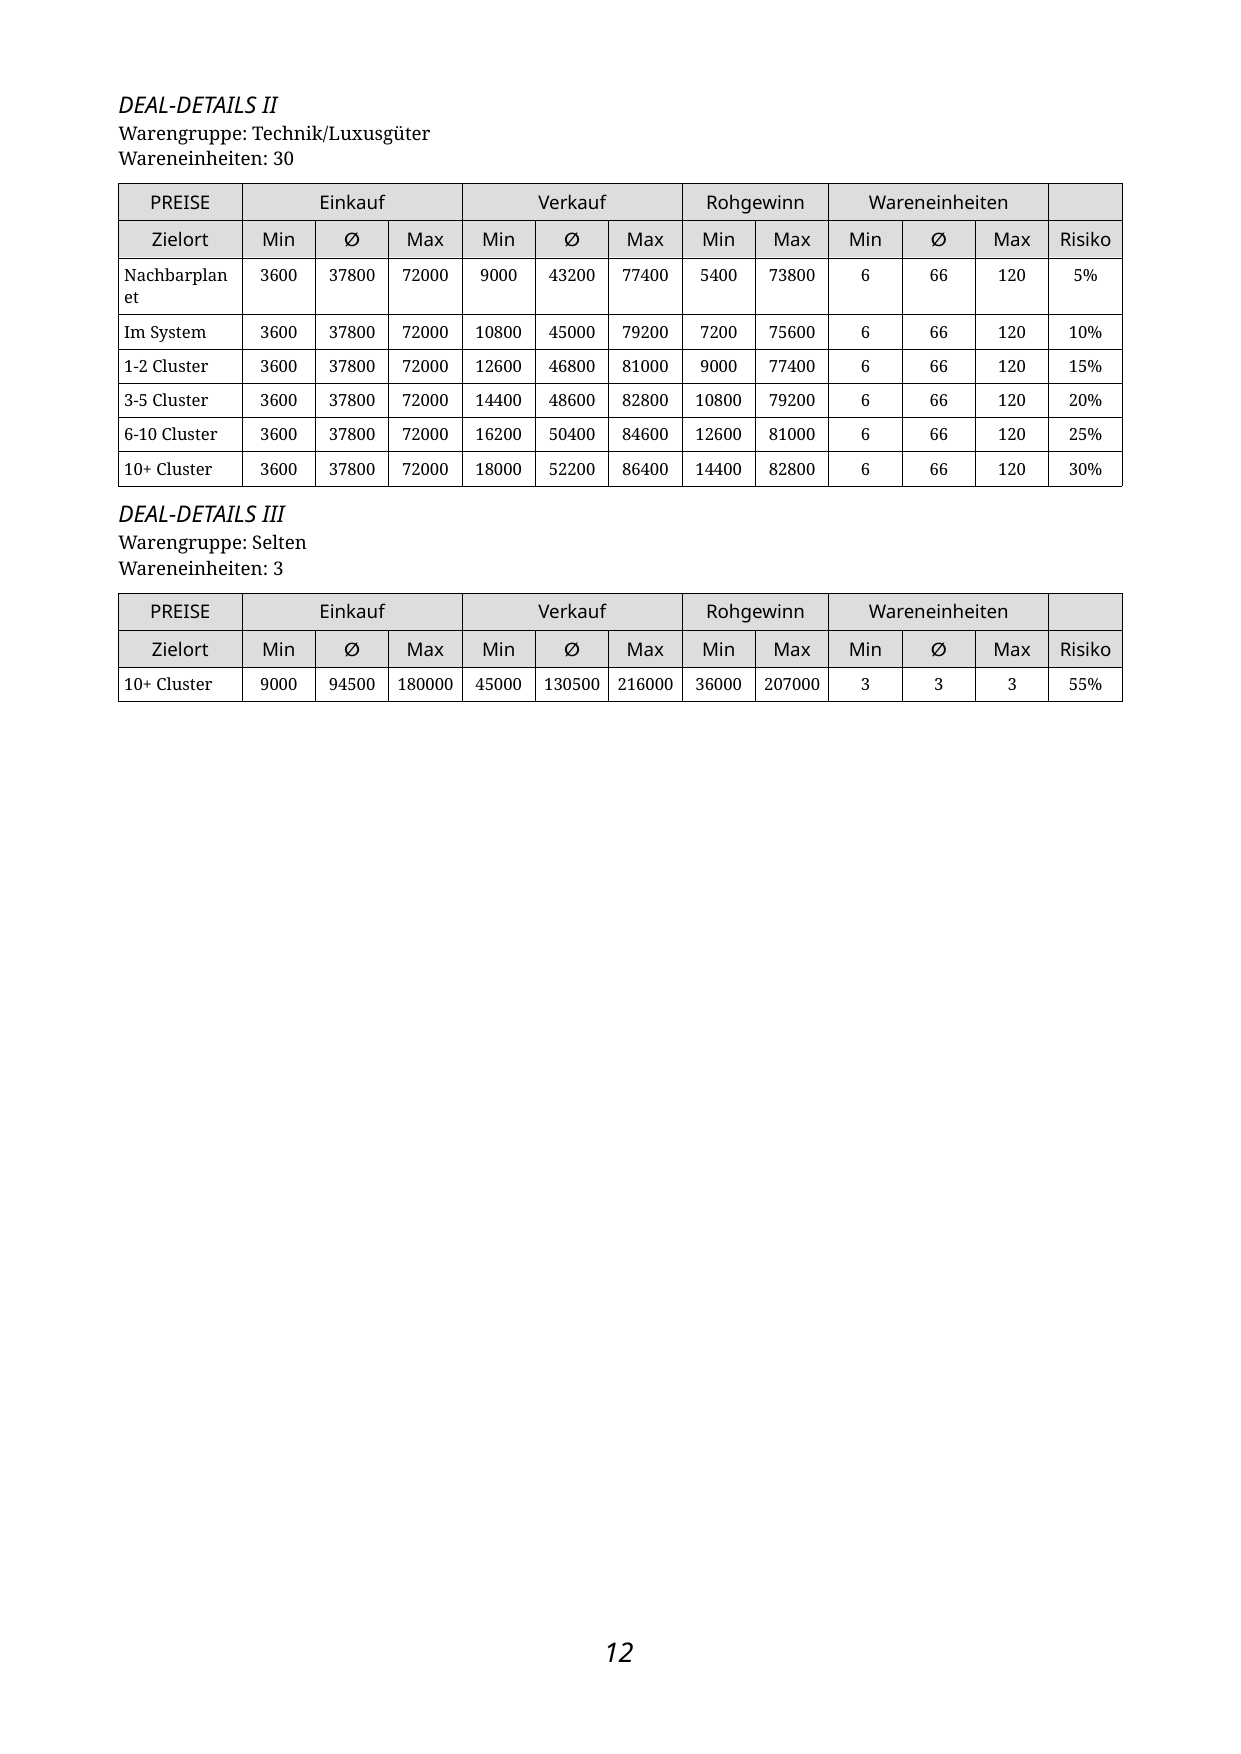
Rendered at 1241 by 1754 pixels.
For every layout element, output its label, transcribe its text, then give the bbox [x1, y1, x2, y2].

table_header [1049, 184, 1122, 220]
table_cell 10+ Cluster [119, 452, 242, 486]
table_cell Im System [119, 315, 242, 349]
table_cell Min [463, 631, 535, 667]
table_header Verkauf [463, 184, 682, 220]
table_cell 20% [1049, 384, 1122, 417]
table_cell ∅ [903, 221, 975, 257]
table_cell 6 [829, 452, 902, 486]
table_header Rohgewinn [683, 184, 828, 220]
table_cell 6 [829, 418, 902, 451]
table_cell 207000 [756, 668, 828, 701]
table_cell 120 [976, 315, 1048, 349]
table_cell 3600 [243, 452, 315, 486]
table_cell 9000 [683, 350, 755, 383]
table_cell ∅ [316, 221, 388, 257]
table_cell Min [463, 221, 535, 257]
table_cell 3600 [243, 418, 315, 451]
table_cell 37800 [316, 452, 388, 486]
table_cell 6-10 Cluster [119, 418, 242, 451]
table_header Verkauf [463, 594, 682, 630]
table_cell 86400 [609, 452, 682, 486]
table_cell 72000 [389, 418, 462, 451]
table_cell Min [829, 631, 902, 667]
table_cell 72000 [389, 350, 462, 383]
table_cell 45000 [536, 315, 608, 349]
table_cell 6 [829, 259, 902, 314]
table_cell 3 [903, 668, 975, 701]
table_cell 3600 [243, 350, 315, 383]
table_cell 3600 [243, 384, 315, 417]
table_cell Min [683, 631, 755, 667]
table_cell 36000 [683, 668, 755, 701]
table_cell 43200 [536, 259, 608, 314]
table_cell Zielort [119, 221, 242, 257]
table_cell 3-5 Cluster [119, 384, 242, 417]
table_cell 120 [976, 259, 1048, 314]
table_cell 66 [903, 384, 975, 417]
table_header Wareneinheiten [829, 594, 1048, 630]
table_cell Max [389, 221, 462, 257]
table_cell 81000 [756, 418, 828, 451]
table_cell 25% [1049, 418, 1122, 451]
table_cell 37800 [316, 418, 388, 451]
table_cell Risiko [1049, 631, 1122, 667]
table_cell 3 [976, 668, 1048, 701]
table_cell 3600 [243, 259, 315, 314]
table_cell 48600 [536, 384, 608, 417]
table_cell 30% [1049, 452, 1122, 486]
table_cell 66 [903, 315, 975, 349]
table_cell 5400 [683, 259, 755, 314]
text Warengruppe: Selten [118, 529, 1122, 555]
table_cell 77400 [609, 259, 682, 314]
table_cell 77400 [756, 350, 828, 383]
table_cell 1-2 Cluster [119, 350, 242, 383]
table_cell Max [976, 221, 1048, 257]
table_cell 120 [976, 452, 1048, 486]
table_cell Max [976, 631, 1048, 667]
table_cell 10800 [463, 315, 535, 349]
table_cell 3600 [243, 315, 315, 349]
table_header Wareneinheiten [829, 184, 1048, 220]
table_cell 216000 [609, 668, 682, 701]
table_cell 66 [903, 259, 975, 314]
table_cell ∅ [536, 631, 608, 667]
table_cell 12600 [683, 418, 755, 451]
text Wareneinheiten: 30 [118, 145, 1122, 171]
table_cell 15% [1049, 350, 1122, 383]
subtitle Deal-Details II [118, 88, 1122, 120]
table_cell 79200 [609, 315, 682, 349]
table_cell 94500 [316, 668, 388, 701]
table_cell 120 [976, 418, 1048, 451]
table_cell 120 [976, 350, 1048, 383]
table_cell 6 [829, 315, 902, 349]
table_cell 5% [1049, 259, 1122, 314]
table_header PREISE [119, 594, 242, 630]
text Wareneinheiten: 3 [118, 555, 1122, 581]
table_cell 9000 [243, 668, 315, 701]
table_cell 6 [829, 350, 902, 383]
table_cell Nachbarplanet [119, 259, 242, 314]
table_cell 72000 [389, 452, 462, 486]
table_cell 6 [829, 384, 902, 417]
table_cell ∅ [316, 631, 388, 667]
table_header Einkauf [243, 184, 462, 220]
table_cell 66 [903, 350, 975, 383]
table_cell 72000 [389, 315, 462, 349]
table_cell Risiko [1049, 221, 1122, 257]
table_cell 16200 [463, 418, 535, 451]
table_cell 82800 [756, 452, 828, 486]
table_header [1049, 594, 1122, 630]
table_cell Max [609, 631, 682, 667]
table_header PREISE [119, 184, 242, 220]
table_cell 75600 [756, 315, 828, 349]
table_cell 37800 [316, 259, 388, 314]
table_cell 45000 [463, 668, 535, 701]
table_cell Max [756, 221, 828, 257]
table_cell 84600 [609, 418, 682, 451]
table_cell 3 [829, 668, 902, 701]
table_cell 14400 [683, 452, 755, 486]
table_cell 37800 [316, 315, 388, 349]
table_header Rohgewinn [683, 594, 828, 630]
table_cell 9000 [463, 259, 535, 314]
table_cell 7200 [683, 315, 755, 349]
text Warengruppe: Technik/Luxusgüter [118, 120, 1122, 145]
table_header Einkauf [243, 594, 462, 630]
table_cell 10800 [683, 384, 755, 417]
table_cell 50400 [536, 418, 608, 451]
table_cell 55% [1049, 668, 1122, 701]
table_cell 180000 [389, 668, 462, 701]
table_cell 130500 [536, 668, 608, 701]
table_cell Max [756, 631, 828, 667]
table_cell 46800 [536, 350, 608, 383]
table_cell 66 [903, 418, 975, 451]
table_cell 10% [1049, 315, 1122, 349]
table_cell 82800 [609, 384, 682, 417]
table_cell ∅ [903, 631, 975, 667]
table_cell 73800 [756, 259, 828, 314]
table_cell 18000 [463, 452, 535, 486]
table_cell Min [829, 221, 902, 257]
table_cell 79200 [756, 384, 828, 417]
table_cell Zielort [119, 631, 242, 667]
table_cell 120 [976, 384, 1048, 417]
table_cell 72000 [389, 259, 462, 314]
subtitle Deal-Details III [118, 498, 1122, 529]
table_cell Min [243, 221, 315, 257]
table_cell 37800 [316, 384, 388, 417]
table_cell Min [243, 631, 315, 667]
table_cell 14400 [463, 384, 535, 417]
table_cell Max [609, 221, 682, 257]
table_cell 37800 [316, 350, 388, 383]
table_cell 10+ Cluster [119, 668, 242, 701]
table_cell 12600 [463, 350, 535, 383]
table_cell Min [683, 221, 755, 257]
table_cell Max [389, 631, 462, 667]
table_cell 52200 [536, 452, 608, 486]
table_cell 81000 [609, 350, 682, 383]
table_cell 72000 [389, 384, 462, 417]
table_cell ∅ [536, 221, 608, 257]
table_cell 66 [903, 452, 975, 486]
